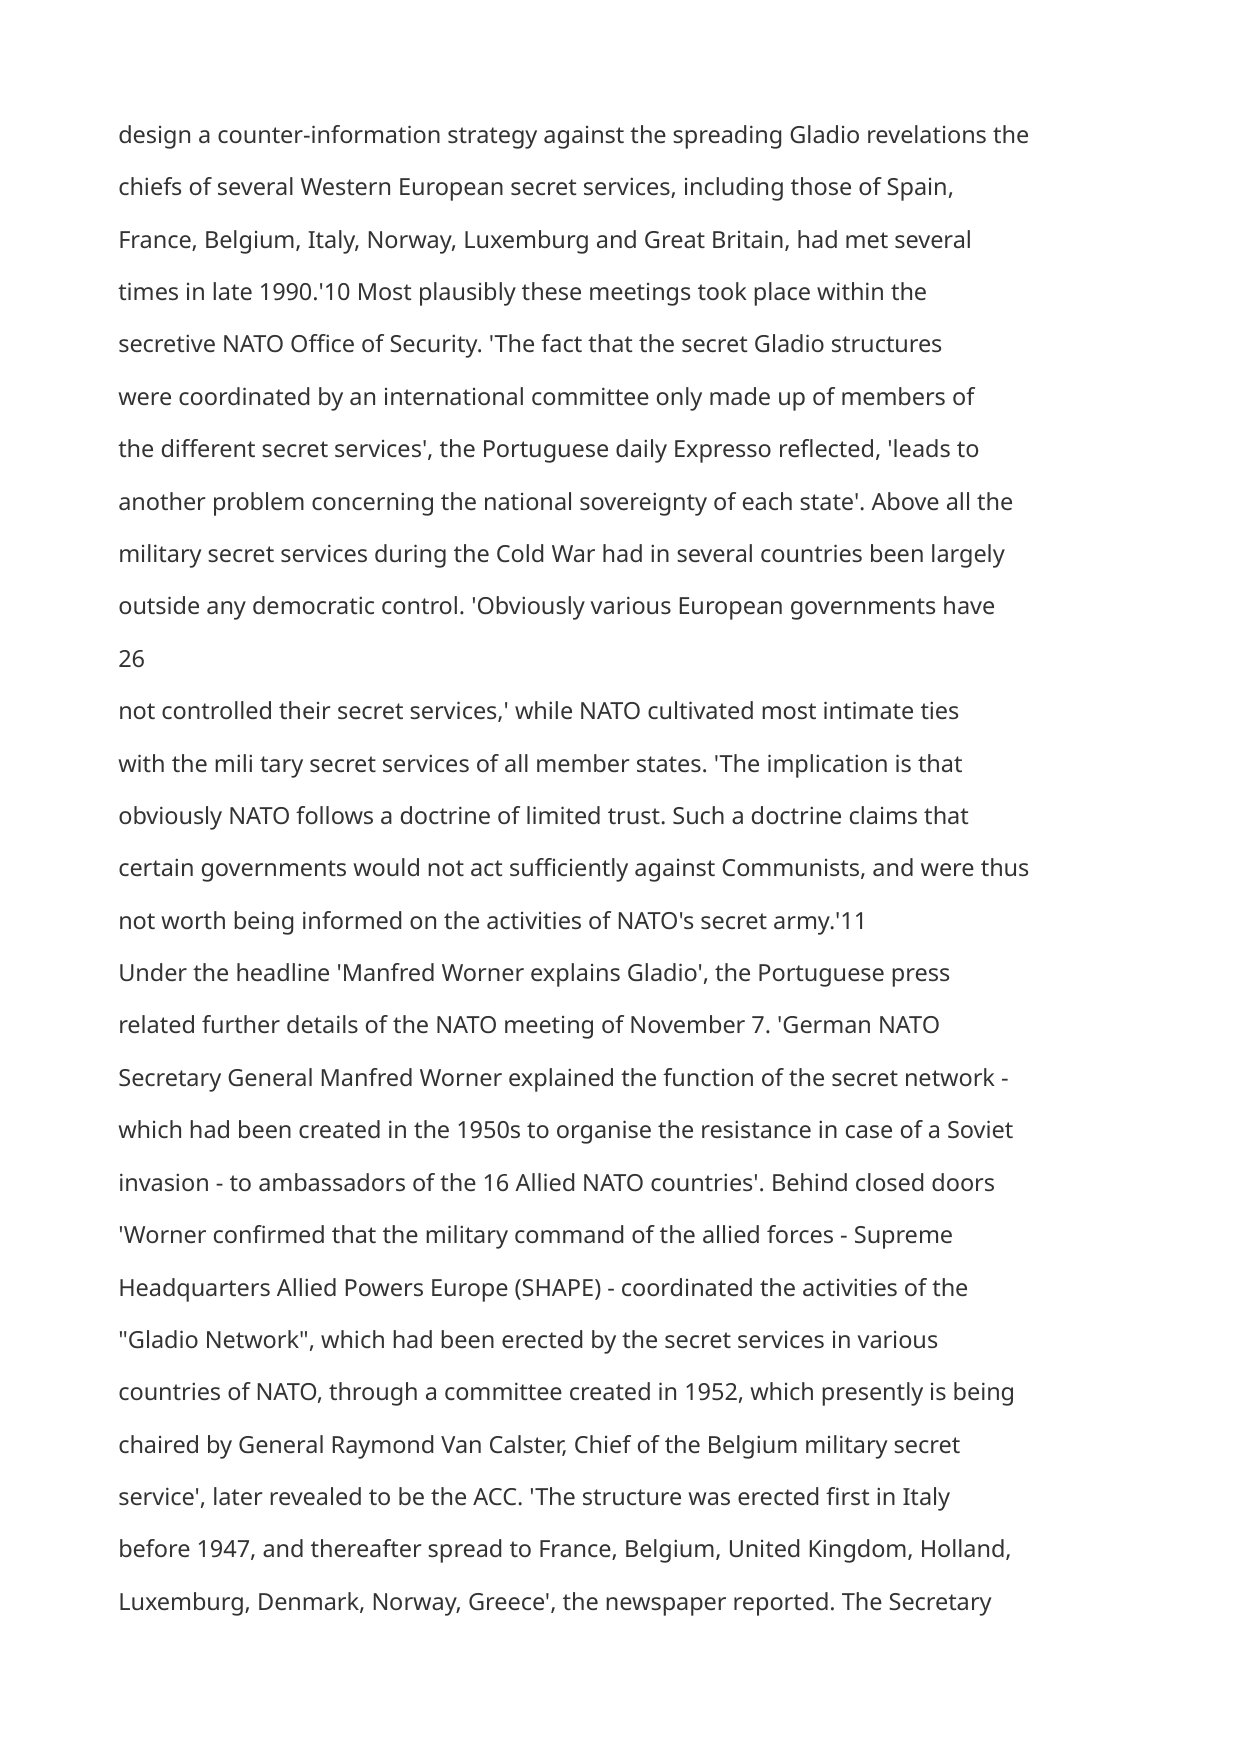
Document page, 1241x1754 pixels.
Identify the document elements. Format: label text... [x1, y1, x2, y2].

text Headquarters Allied Powers Europe (SHAPE) - coordinated the activities of the [118, 1271, 1122, 1303]
text "Gladio Network", which had been erected by the secret services in various [118, 1323, 1122, 1355]
text not controlled their secret services,' while NATO cultivated most intimate ties [118, 694, 1122, 726]
text 26 [118, 642, 1122, 674]
text countries of NATO, through a committee created in 1952, which presently is being [118, 1376, 1122, 1408]
text design a counter-information strategy against the spreading Gladio revelations the [118, 118, 1122, 150]
text invasion - to ambassadors of the 16 Allied NATO countries'. Behind closed doors [118, 1166, 1122, 1198]
text chaired by General Raymond Van Calster, Chief of the Belgium military secret [118, 1428, 1122, 1460]
text military secret services during the Cold War had in several countries been largely [118, 537, 1122, 569]
text were coordinated by an international committee only made up of members of [118, 380, 1122, 412]
text certain governments would not act sufficiently against Communists, and were thus [118, 852, 1122, 884]
text related further details of the NATO meeting of November 7. 'German NATO [118, 1009, 1122, 1041]
text not worth being informed on the activities of NATO's secret army.'11 [118, 904, 1122, 936]
text the different secret services', the Portuguese daily Expresso reflected, 'leads to [118, 432, 1122, 464]
text Under the headline 'Manfred Worner explains Gladio', the Portuguese press [118, 956, 1122, 988]
text with the mili tary secret services of all member states. 'The implication is that [118, 747, 1122, 779]
text Luxemburg, Denmark, Norway, Greece', the newspaper reported. The Secretary [118, 1585, 1122, 1617]
text another problem concerning the national sovereignty of each state'. Above all the [118, 485, 1122, 517]
text obviously NATO follows a doctrine of limited trust. Such a doctrine claims that [118, 799, 1122, 831]
text 'Worner confirmed that the military command of the allied forces - Supreme [118, 1218, 1122, 1250]
text service', later revealed to be the ACC. 'The structure was erected first in Italy [118, 1480, 1122, 1512]
text chiefs of several Western European secret services, including those of Spain, [118, 171, 1122, 202]
text outside any democratic control. 'Obviously various European governments have [118, 590, 1122, 622]
text secretive NATO Office of Security. 'The fact that the secret Gladio structures [118, 328, 1122, 360]
text Secretary General Manfred Worner explained the function of the secret network - [118, 1061, 1122, 1093]
text before 1947, and thereafter spread to France, Belgium, United Kingdom, Holland, [118, 1533, 1122, 1565]
text which had been created in the 1950s to organise the resistance in case of a Soviet [118, 1114, 1122, 1146]
text times in late 1990.'10 Most plausibly these meetings took place within the [118, 275, 1122, 307]
text France, Belgium, Italy, Norway, Luxemburg and Great Britain, had met several [118, 223, 1122, 255]
